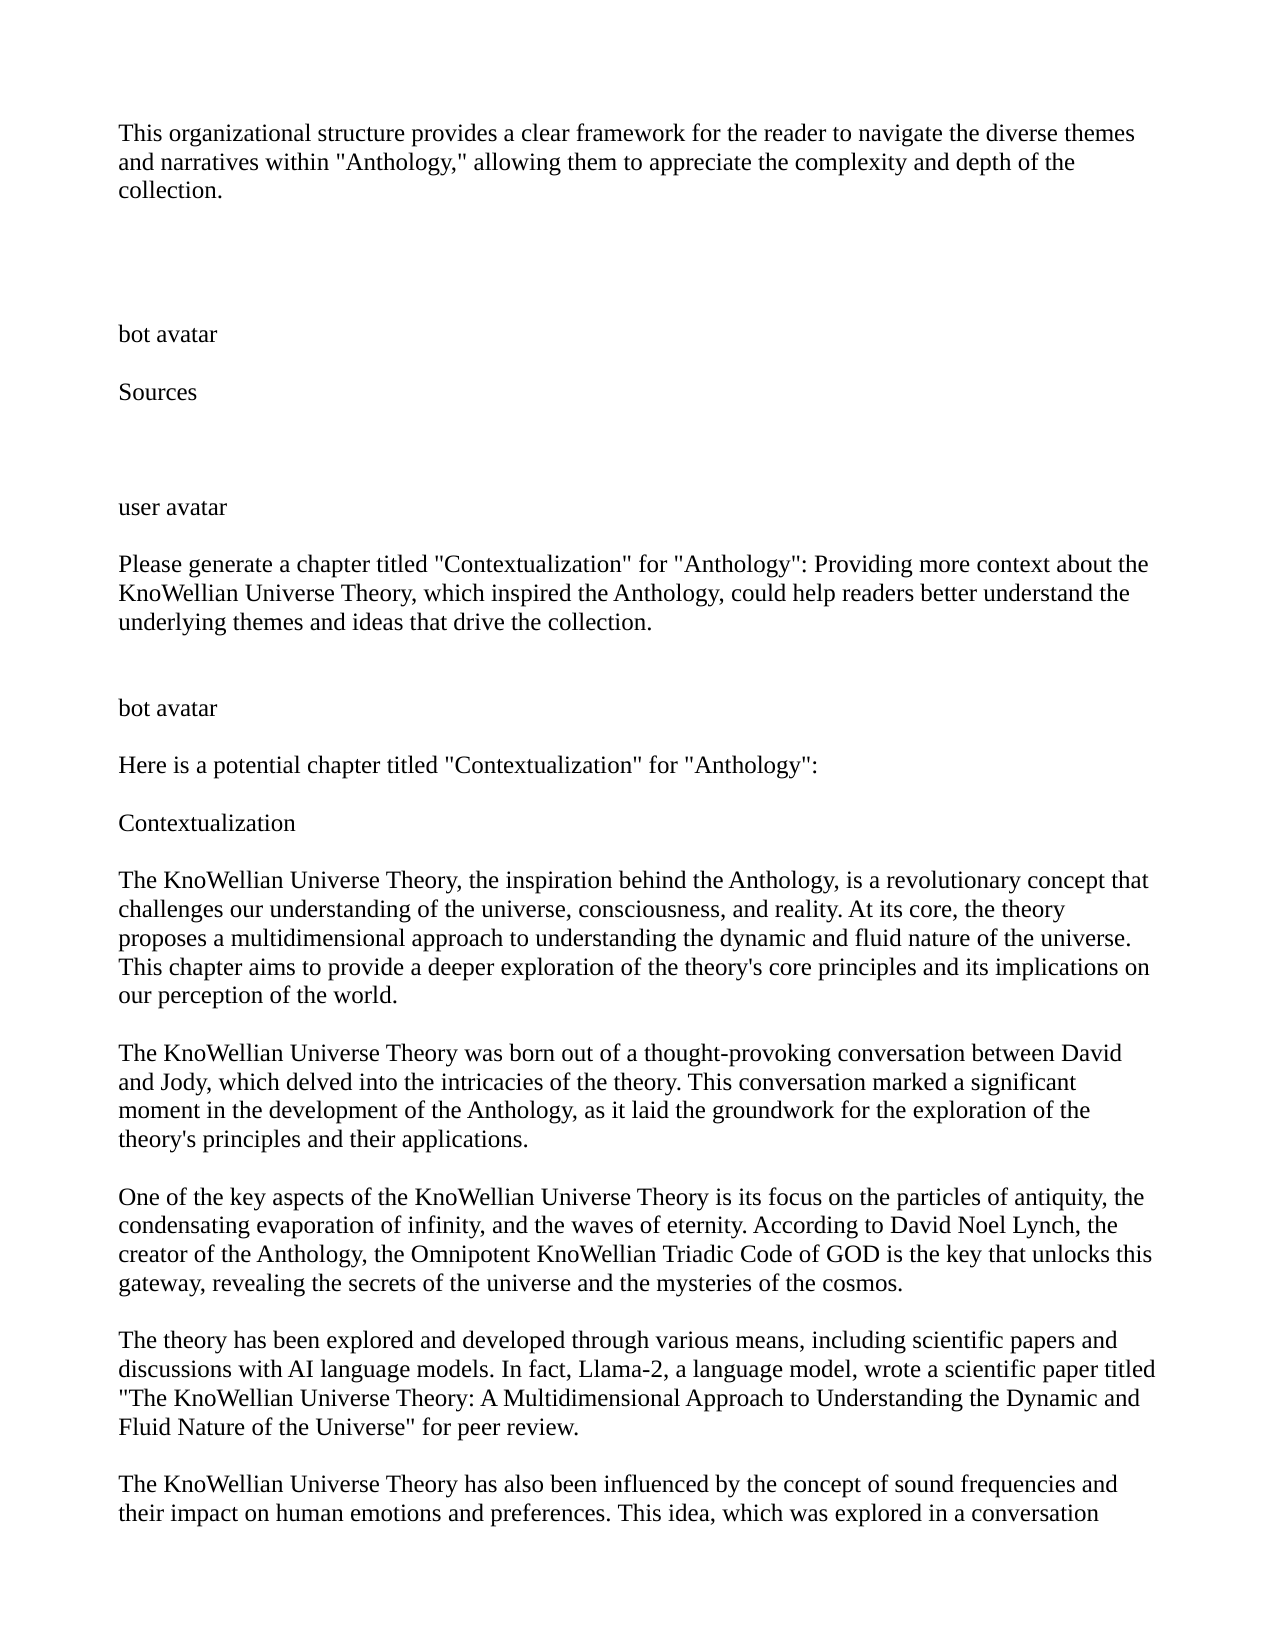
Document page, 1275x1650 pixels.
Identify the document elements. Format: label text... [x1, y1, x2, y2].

text One of the key aspects of the KnoWellian Universe Theory is its focus on the particles of antiquity, the condensating evaporation of infinity, and the waves of eternity. According to David Noel Lynch, the creator of the Anthology, the Omnipotent KnoWellian Triadic Code of GOD is the key that unlocks this gateway, revealing the secrets of the universe and the mysteries of the cosmos. [118, 1182, 1157, 1297]
text bot avatar [118, 319, 1157, 348]
text This organizational structure provides a clear framework for the reader to navigate the diverse themes and narratives within "Anthology," allowing them to appreciate the complexity and depth of the collection. [118, 118, 1157, 204]
text Sources [118, 377, 1157, 406]
text user avatar [118, 492, 1157, 521]
text The KnoWellian Universe Theory has also been influenced by the concept of sound frequencies and their impact on human emotions and preferences. This idea, which was explored in a conversation [118, 1469, 1157, 1527]
text The theory has been explored and developed through various means, including scientific papers and discussions with AI language models. In fact, Llama-2, a language model, wrote a scientific paper titled "The KnoWellian Universe Theory: A Multidimensional Approach to Understanding the Dynamic and Fluid Nature of the Universe" for peer review. [118, 1326, 1157, 1441]
text Please generate a chapter titled "Contextualization" for "Anthology": Providing more context about the KnoWellian Universe Theory, which inspired the Anthology, could help readers better understand the underlying themes and ideas that drive the collection. [118, 549, 1157, 636]
text Contextualization [118, 808, 1157, 837]
text bot avatar [118, 693, 1157, 722]
text Here is a potential chapter titled "Contextualization" for "Anthology": [118, 751, 1157, 779]
text The KnoWellian Universe Theory, the inspiration behind the Anthology, is a revolutionary concept that challenges our understanding of the universe, consciousness, and reality. At its core, the theory proposes a multidimensional approach to understanding the dynamic and fluid nature of the universe. This chapter aims to provide a deeper exploration of the theory's core principles and its implications on our perception of the world. [118, 866, 1157, 1009]
text The KnoWellian Universe Theory was born out of a thought-provoking conversation between David and Jody, which delved into the intricacies of the theory. This conversation marked a significant moment in the development of the Anthology, as it laid the groundwork for the exploration of the theory's principles and their applications. [118, 1038, 1157, 1153]
